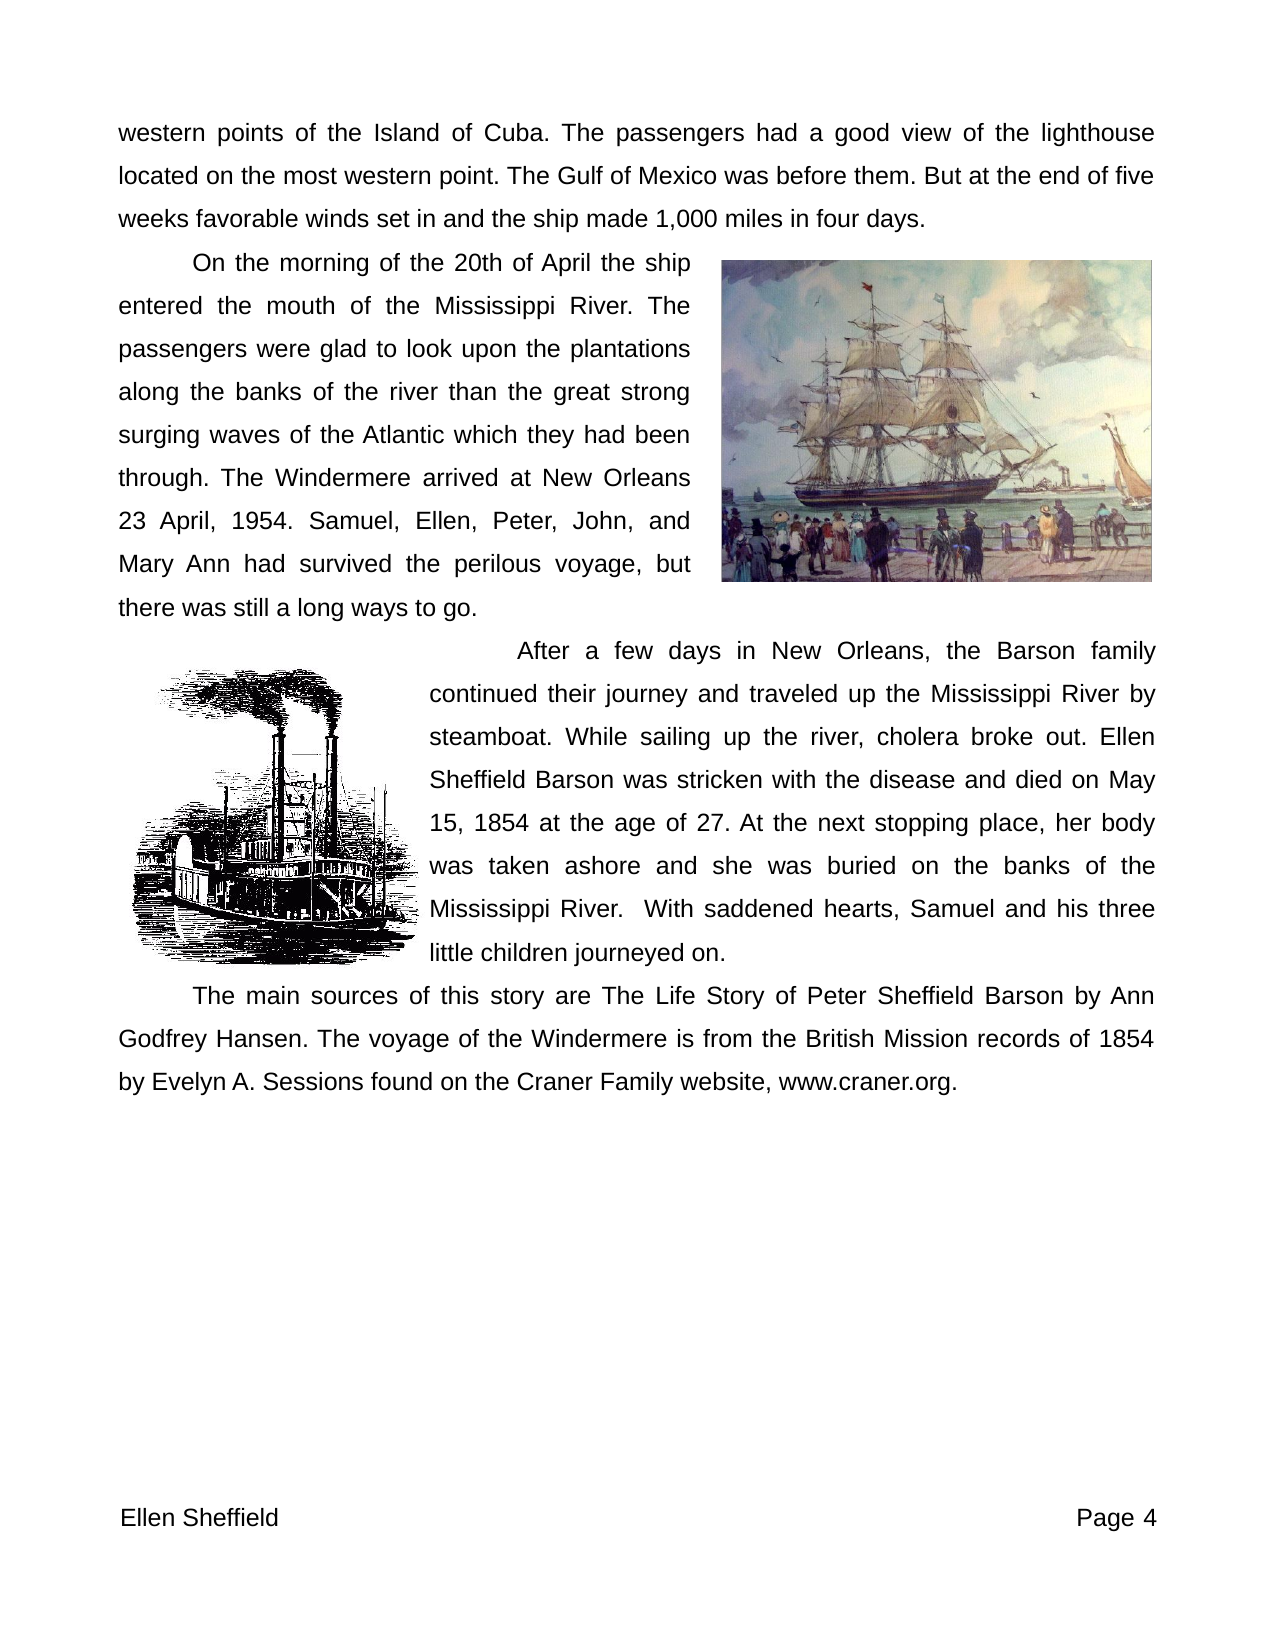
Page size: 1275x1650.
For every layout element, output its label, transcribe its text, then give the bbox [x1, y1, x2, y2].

picture [117, 642, 430, 979]
text After a few days in New Orleans, the Barson family continued their journey and traveled up the Mississippi River by steamboat. While sailing up the river, cholera broke out. Ellen Sheffield Barson was stricken with the disease and died on May 15, 1854 at the age of 27. At the next stopping place, her body was taken ashore and she was buried on the banks of the Mississippi River. With saddened hearts, Samuel and his three little children journeyed on. [118, 636, 1157, 966]
picture [721, 260, 1152, 582]
text The main sources of this story are The Life Story of Peter Sheffield Barson by Ann Godfrey Hansen. The voyage of the Windermere is from the British Mission records of 1854 by Evelyn A. Sessions found on the Craner Family website, www.craner.org. [118, 981, 1157, 1096]
text On the morning of the 20th of April the ship entered the mouth of the Mississippi River. The passengers were glad to look upon the plantations along the banks of the river than the great strong surging waves of the Atlantic which they had been through. The Windermere arrived at New Orleans 23 April, 1954. Samuel, Ellen, Peter, John, and Mary Ann had survived the perilous voyage, but there was still a long ways to go. [118, 247, 1157, 621]
text western points of the Island of Cuba. The passengers had a good view of the lighthouse located on the most western point. The Gulf of Mexico was before them. But at the end of five weeks favorable winds set in and the ship made 1,000 miles in four days. [118, 118, 1157, 233]
